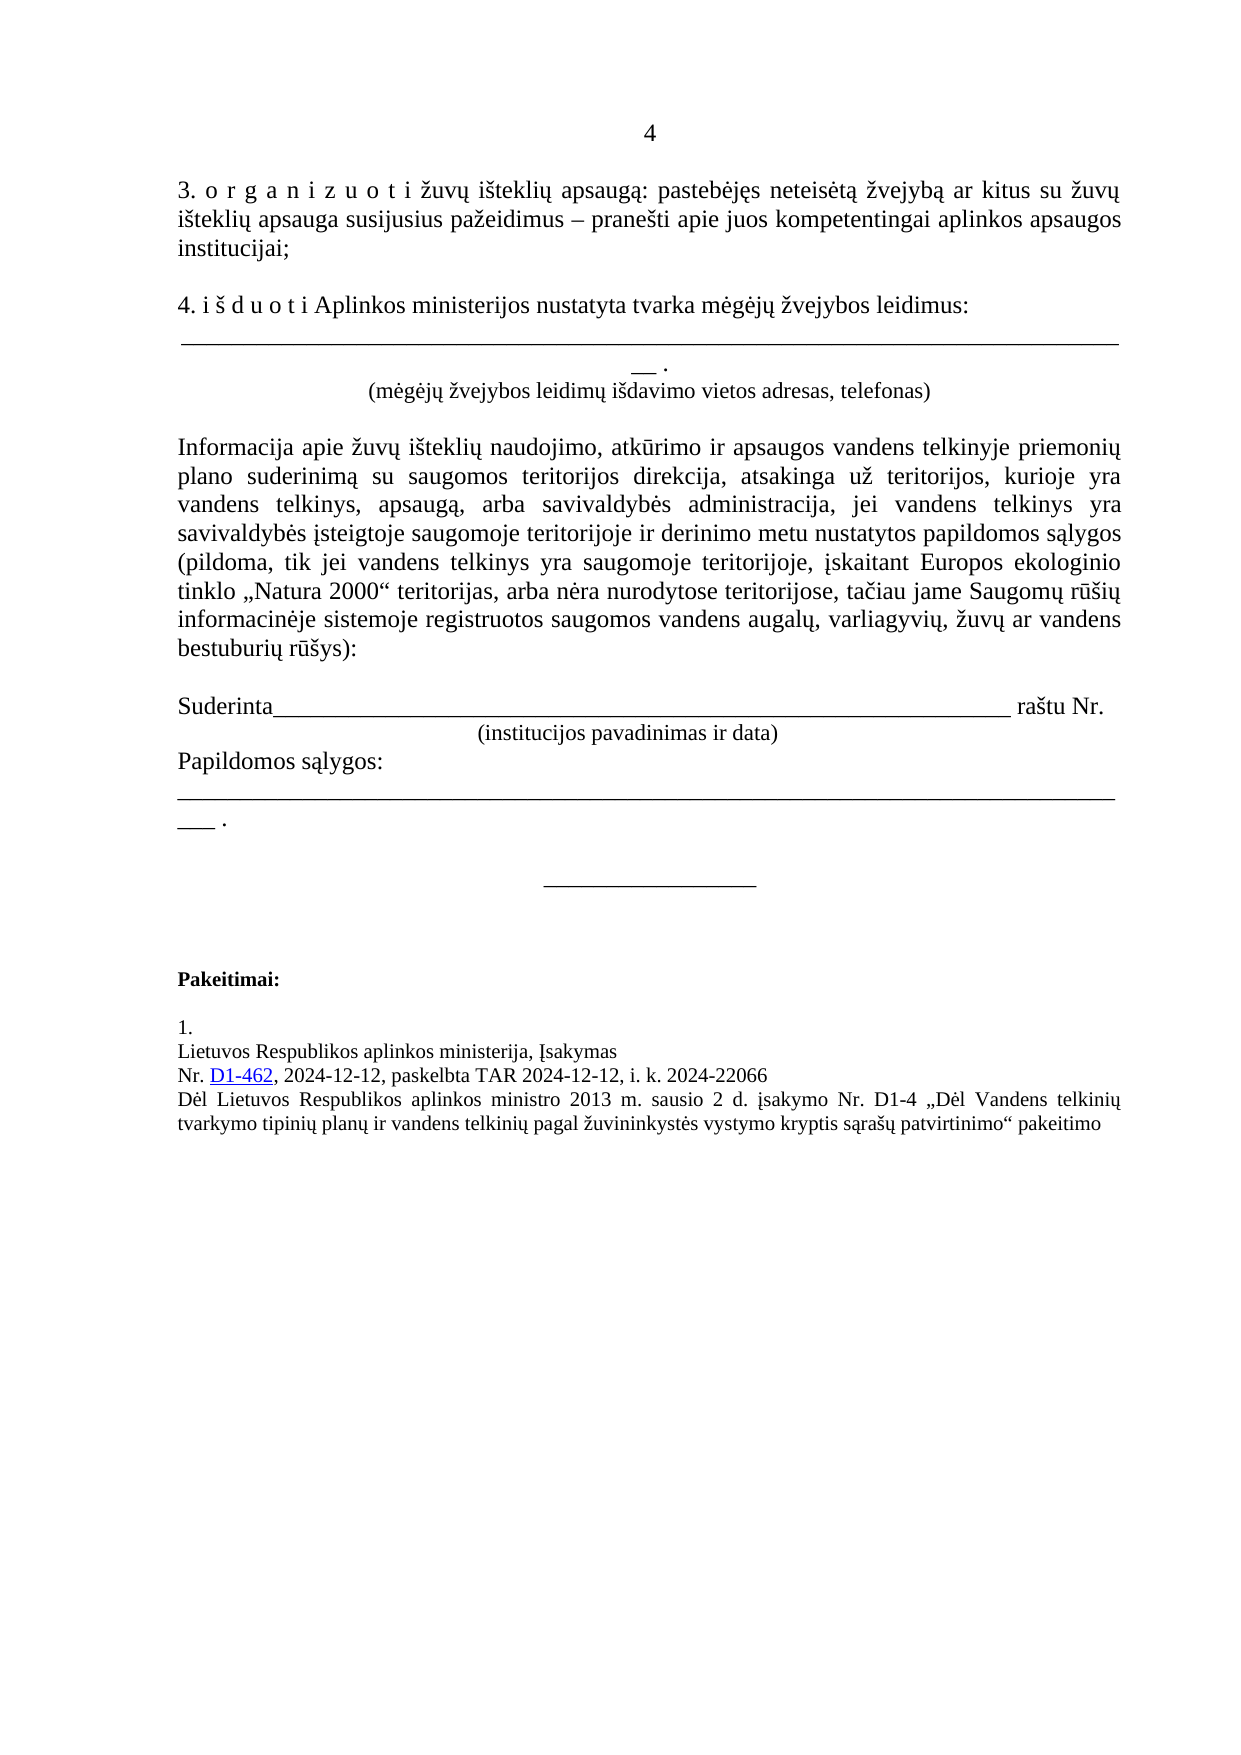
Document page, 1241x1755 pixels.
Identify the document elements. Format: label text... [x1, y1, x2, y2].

text 3. o r g a n i z u o t i žuvų išteklių apsaugą: pastebėjęs neteisėtą žvejybą ar kitus su žuvų išteklių apsauga susijusius pažeidimus – pranešti apie juos kompetentingai aplinkos apsaugos institucijai; [177, 176, 1122, 262]
text Suderinta___________________________________________________________ raštu Nr. [177, 691, 1122, 719]
text _________________ [177, 861, 1122, 889]
text Nr. D1-462, 2024-12-12, paskelbta TAR 2024-12-12, i. k. 2024-22066 [177, 1063, 1122, 1087]
text Papildomos sąlygos: [177, 746, 1122, 774]
text ______________________________________________________________________________ . [177, 774, 1122, 832]
text (mėgėjų žvejybos leidimų išdavimo vietos adresas, telefonas) [177, 377, 1122, 403]
text (institucijos pavadinimas ir data) [177, 719, 1122, 746]
text Dėl Lietuvos Respublikos aplinkos ministro 2013 m. sausio 2 d. įsakymo Nr. D1-4 „Dėl Vandens telkinių tvarkymo tipinių planų ir vandens telkinių pagal žuvininkystės vystymo kryptis sąrašų patvirtinimo“ pakeitimo [177, 1087, 1122, 1135]
text Lietuvos Respublikos aplinkos ministerija, Įsakymas [177, 1039, 1122, 1063]
text Pakeitimai: [177, 966, 1122, 991]
text _____________________________________________________________________________ . [177, 319, 1122, 377]
text 1. [177, 1014, 1122, 1039]
text 4. i š d u o t i Aplinkos ministerijos nustatyta tvarka mėgėjų žvejybos leidimus: [177, 291, 1122, 319]
text Informacija apie žuvų išteklių naudojimo, atkūrimo ir apsaugos vandens telkinyje priemonių plano suderinimą su saugomos teritorijos direkcija, atsakinga už teritorijos, kurioje yra vandens telkinys, apsaugą, arba savivaldybės administracija, jei vandens telkinys yra savivaldybės įsteigtoje saugomoje teritorijoje ir derinimo metu nustatytos papildomos sąlygos (pildoma, tik jei vandens telkinys yra saugomoje teritorijoje, įskaitant Europos ekologinio tinklo „Natura 2000“ teritorijas, arba nėra nurodytose teritorijose, tačiau jame Saugomų rūšių informacinėje sistemoje registruotos saugomos vandens augalų, varliagyvių, žuvų ar vandens bestuburių rūšys): [177, 432, 1122, 662]
